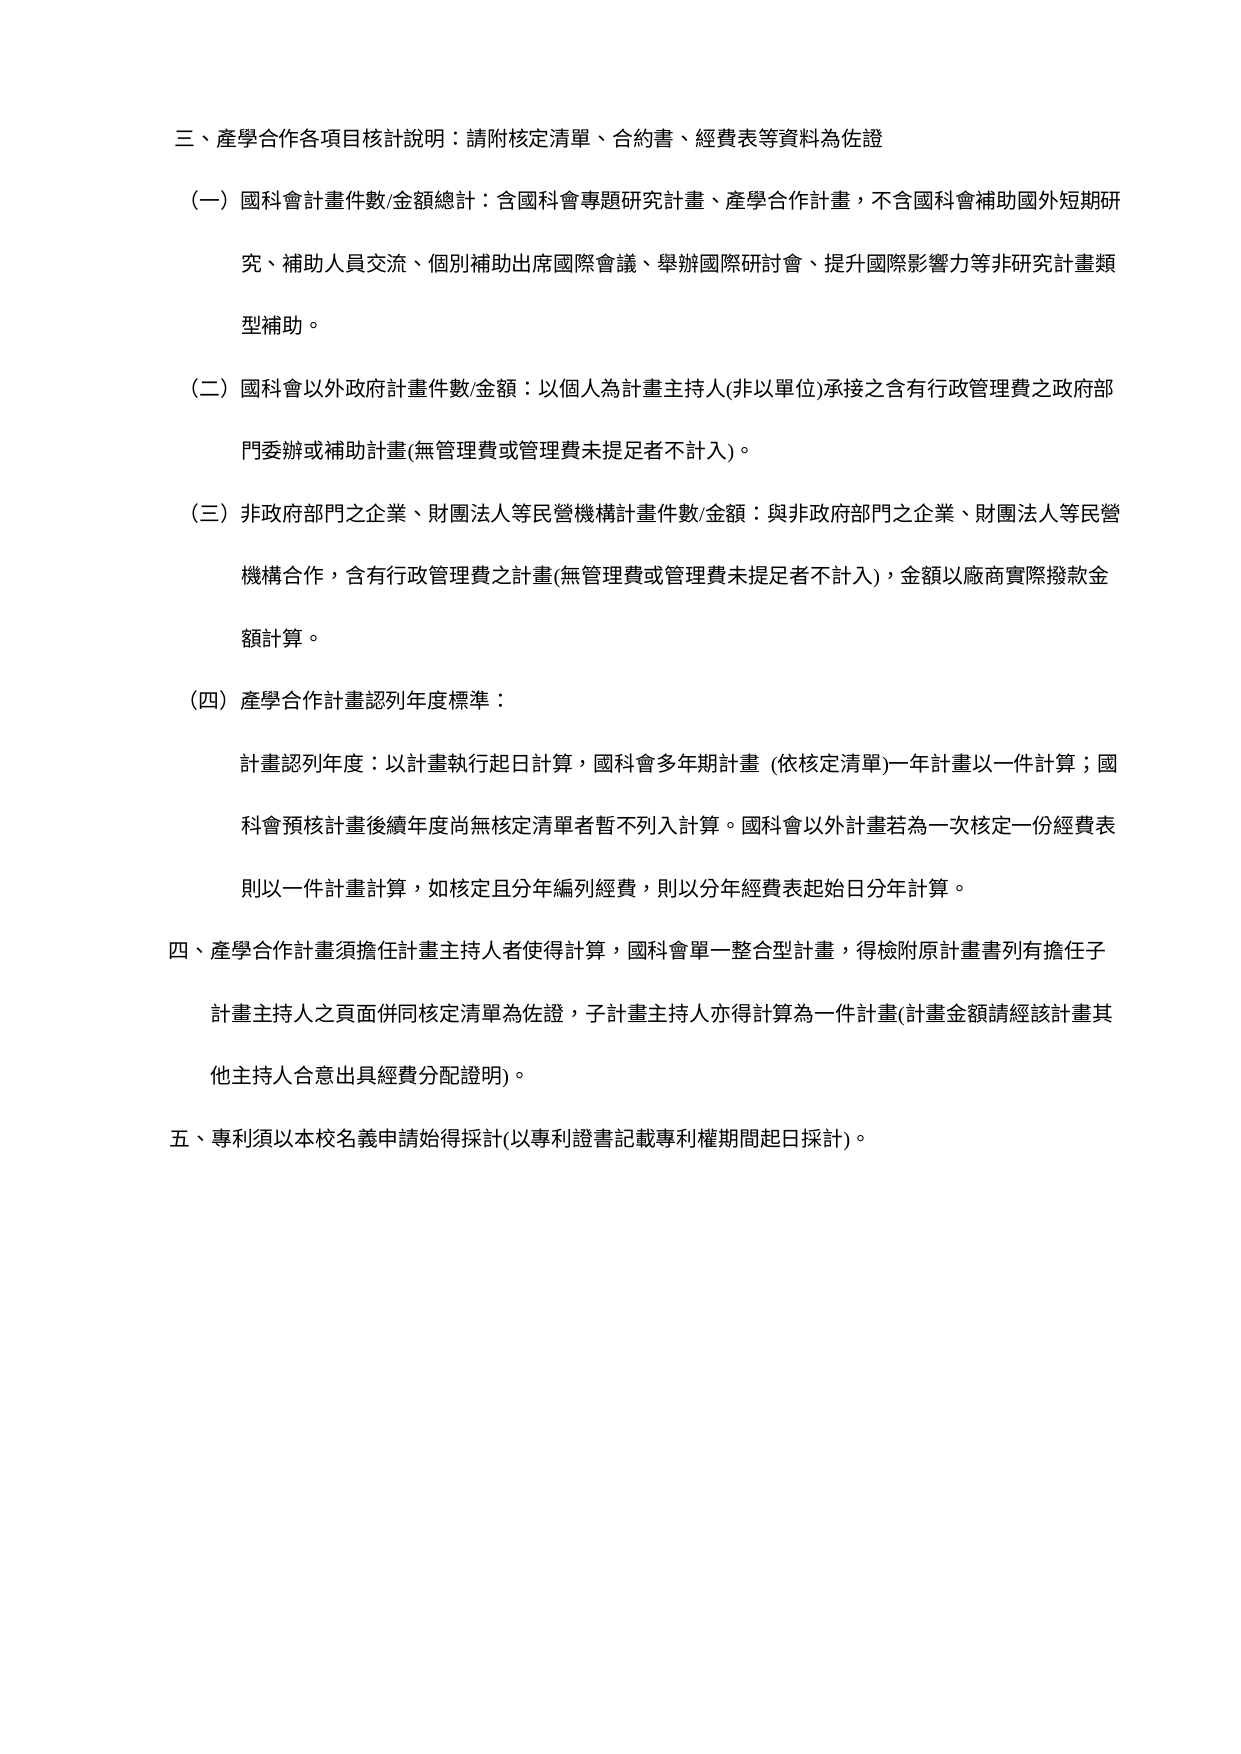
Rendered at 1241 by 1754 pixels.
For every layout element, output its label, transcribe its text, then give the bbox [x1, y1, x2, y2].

text 四、產學合作計畫須擔任計畫主持人者使得計算，國科會單一整合型計畫，得檢附原計畫書列有擔任子計畫主持人之頁面併同核定清單為佐證，子計畫主持人亦得計算為一件計畫(計畫金額請經該計畫其他主持人合意出具經費分配證明)。 [148, 908, 1122, 1096]
text 五、專利須以本校名義申請始得採計(以專利證書記載專利權期間起日採計)。 [169, 1096, 1122, 1158]
text （三）非政府部門之企業、財團法人等民營機構計畫件數/金額：與非政府部門之企業、財團法人等民營機構合作，含有行政管理費之計畫(無管理費或管理費未提足者不計入)，金額以廠商實際撥款金額計算。 [162, 471, 1122, 658]
text （一）國科會計畫件數/金額總計：含國科會專題研究計畫、產學合作計畫，不含國科會補助國外短期研究、補助人員交流、個別補助出席國際會議、舉辦國際研討會、提升國際影響力等非研究計畫類型補助。 [162, 158, 1122, 346]
text 計畫認列年度：以計畫執行起日計算，國科會多年期計畫 (依核定清單)一年計畫以一件計算；國科會預核計畫後續年度尚無核定清單者暫不列入計算。國科會以外計畫若為一次核定一份經費表則以一件計畫計算，如核定且分年編列經費，則以分年經費表起始日分年計算。 [239, 721, 1122, 908]
text 三、產學合作各項目核計說明：請附核定清單、合約書、經費表等資料為佐證 [133, 96, 1122, 158]
text （四）產學合作計畫認列年度標準： [177, 658, 1122, 721]
text （二）國科會以外政府計畫件數/金額：以個人為計畫主持人(非以單位)承接之含有行政管理費之政府部門委辦或補助計畫(無管理費或管理費未提足者不計入)。 [162, 346, 1122, 471]
